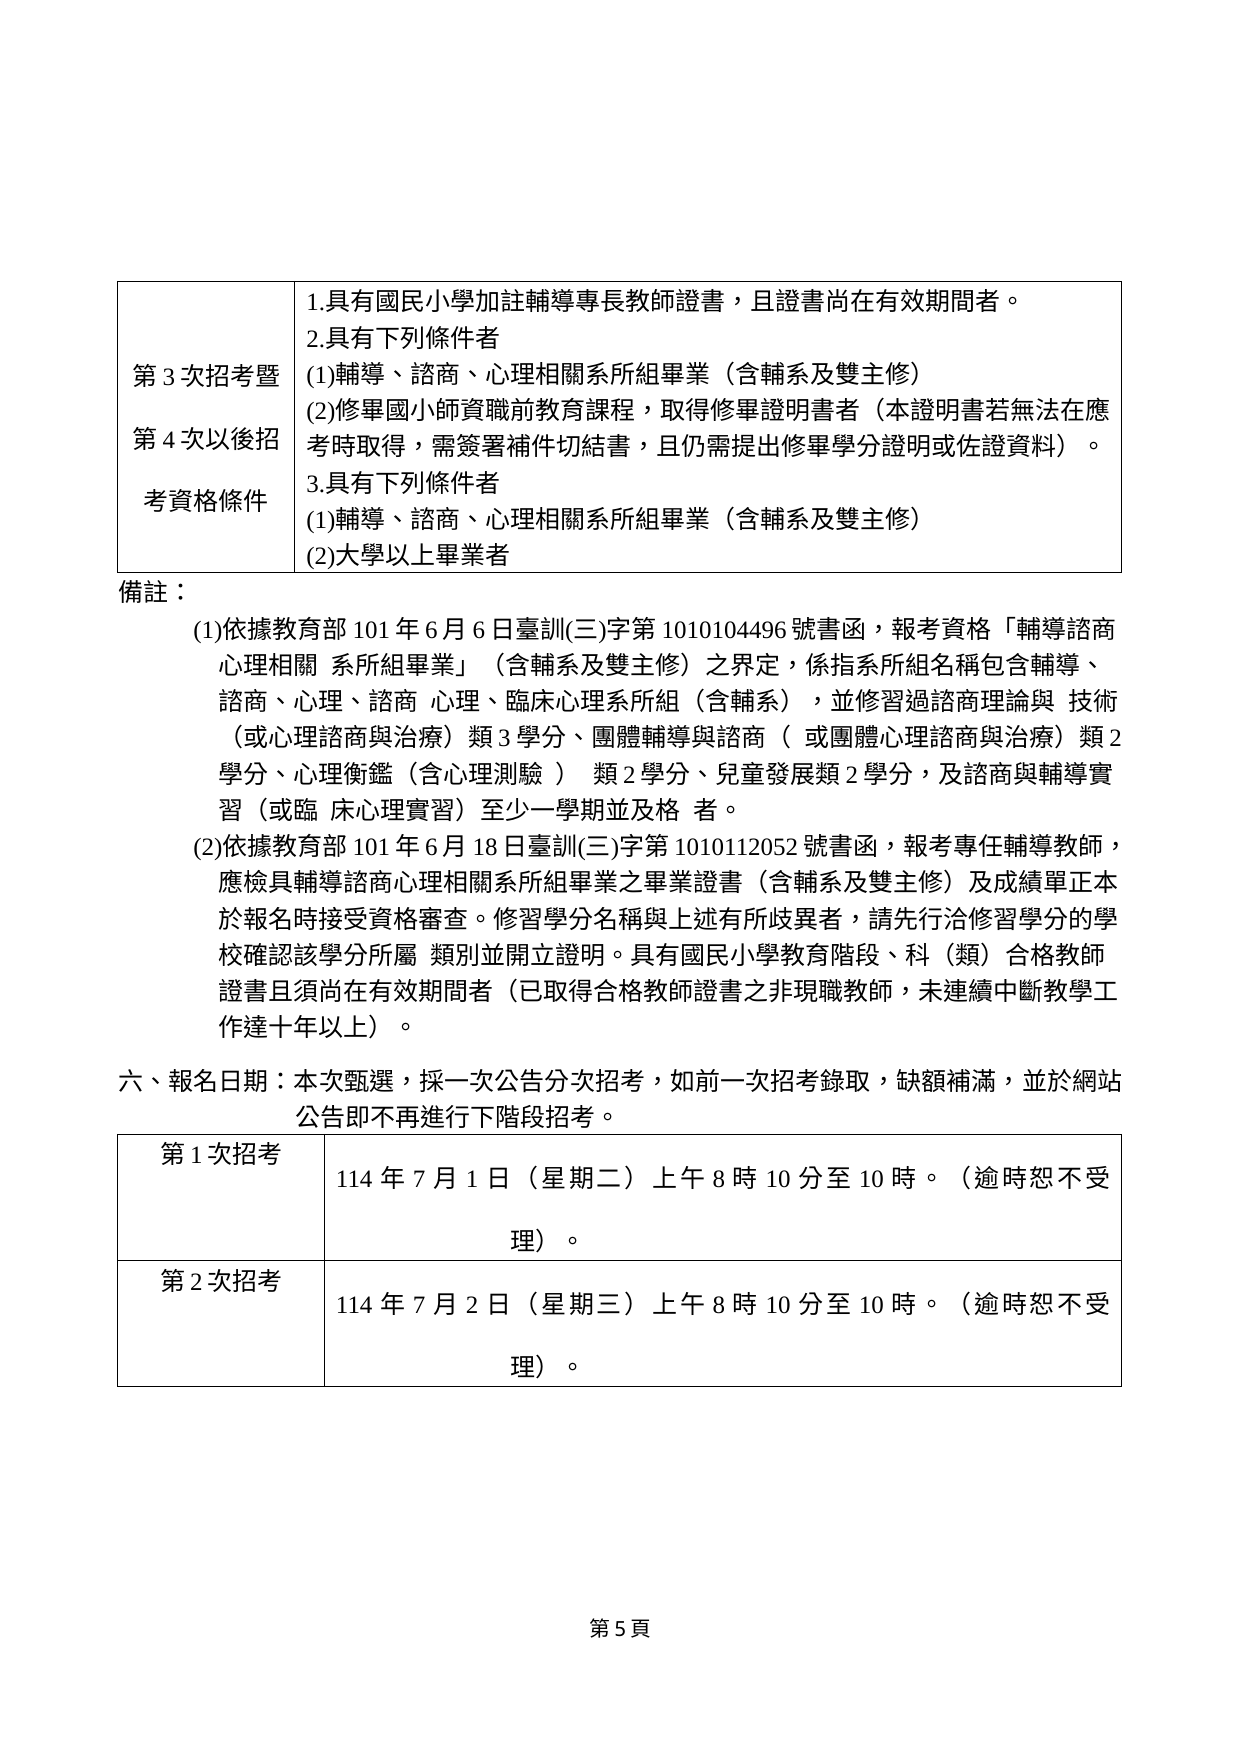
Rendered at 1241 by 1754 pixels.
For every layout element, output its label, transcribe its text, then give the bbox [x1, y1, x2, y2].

text 六、報名日期：本次甄選，採一次公告分次招考，如前一次招考錄取，缺額補滿，並於網站公告即不再進行下階段招考。 [118, 1061, 1122, 1134]
text (1)依據教育部101年6月6日臺訓(三)字第1010104496號書函，報考資格「輔導諮商心理相關 系所組畢業」（含輔系及雙主修）之界定，係指系所組名稱包含輔導、諮商、心理、諮商 心理、臨床心理系所組（含輔系），並修習過諮商理論與 技術（或心理諮商與治療）類3 學分、團體輔導與諮商（ 或團體心理諮商與治療）類2學分、心理衡鑑（含心理測驗 ） 類2學分、兒童發展類2學分，及諮商與輔導實習（或臨 床心理實習）至少一學期並及格 者。 [193, 609, 1122, 827]
table_cell 114年7月2日（星期三）上午8時10分至10時。（逾時恕不受理）。 [325, 1261, 1121, 1386]
table_cell 1.具有國民小學加註輔導專長教師證書，且證書尚在有效期間者。 2.具有下列條件者 (1)輔導、諮商、心理相關系所組畢業（含輔系及雙主修） (2)修畢國小師資職前教育課程，取得修畢證明書者（本證明書若無法在應考時取得，需簽署補件切結書，且仍需提出修畢學分證明或佐證資料）。 3.具有下列條件者 (1)輔導、諮商、心理相關系所組畢業（含輔系及雙主修） (2)大學以上畢業者 [295, 282, 1121, 572]
text (2)依據教育部101年6月18日臺訓(三)字第1010112052號書函，報考專任輔導教師，應檢具輔導諮商心理相關系所組畢業之畢業證書（含輔系及雙主修）及成績單正本於報名時接受資格審查。修習學分名稱與上述有所歧異者，請先行洽修習學分的學校確認該學分所屬 類別並開立證明。具有國民小學教育階段、科（類）合格教師證書且須尚在有效期間者（已取得合格教師證書之非現職教師，未連續中斷教學工作達十年以上）。 [193, 827, 1122, 1044]
table_cell 第3次招考暨第4次以後招考資格條件 [118, 282, 294, 572]
table_header 第1次招考 [118, 1135, 324, 1260]
table_cell 第2次招考 [118, 1261, 324, 1386]
table_header 114年7月1日（星期二）上午8時10分至10時。（逾時恕不受理）。 [325, 1135, 1121, 1260]
text 備註： [118, 573, 1122, 609]
